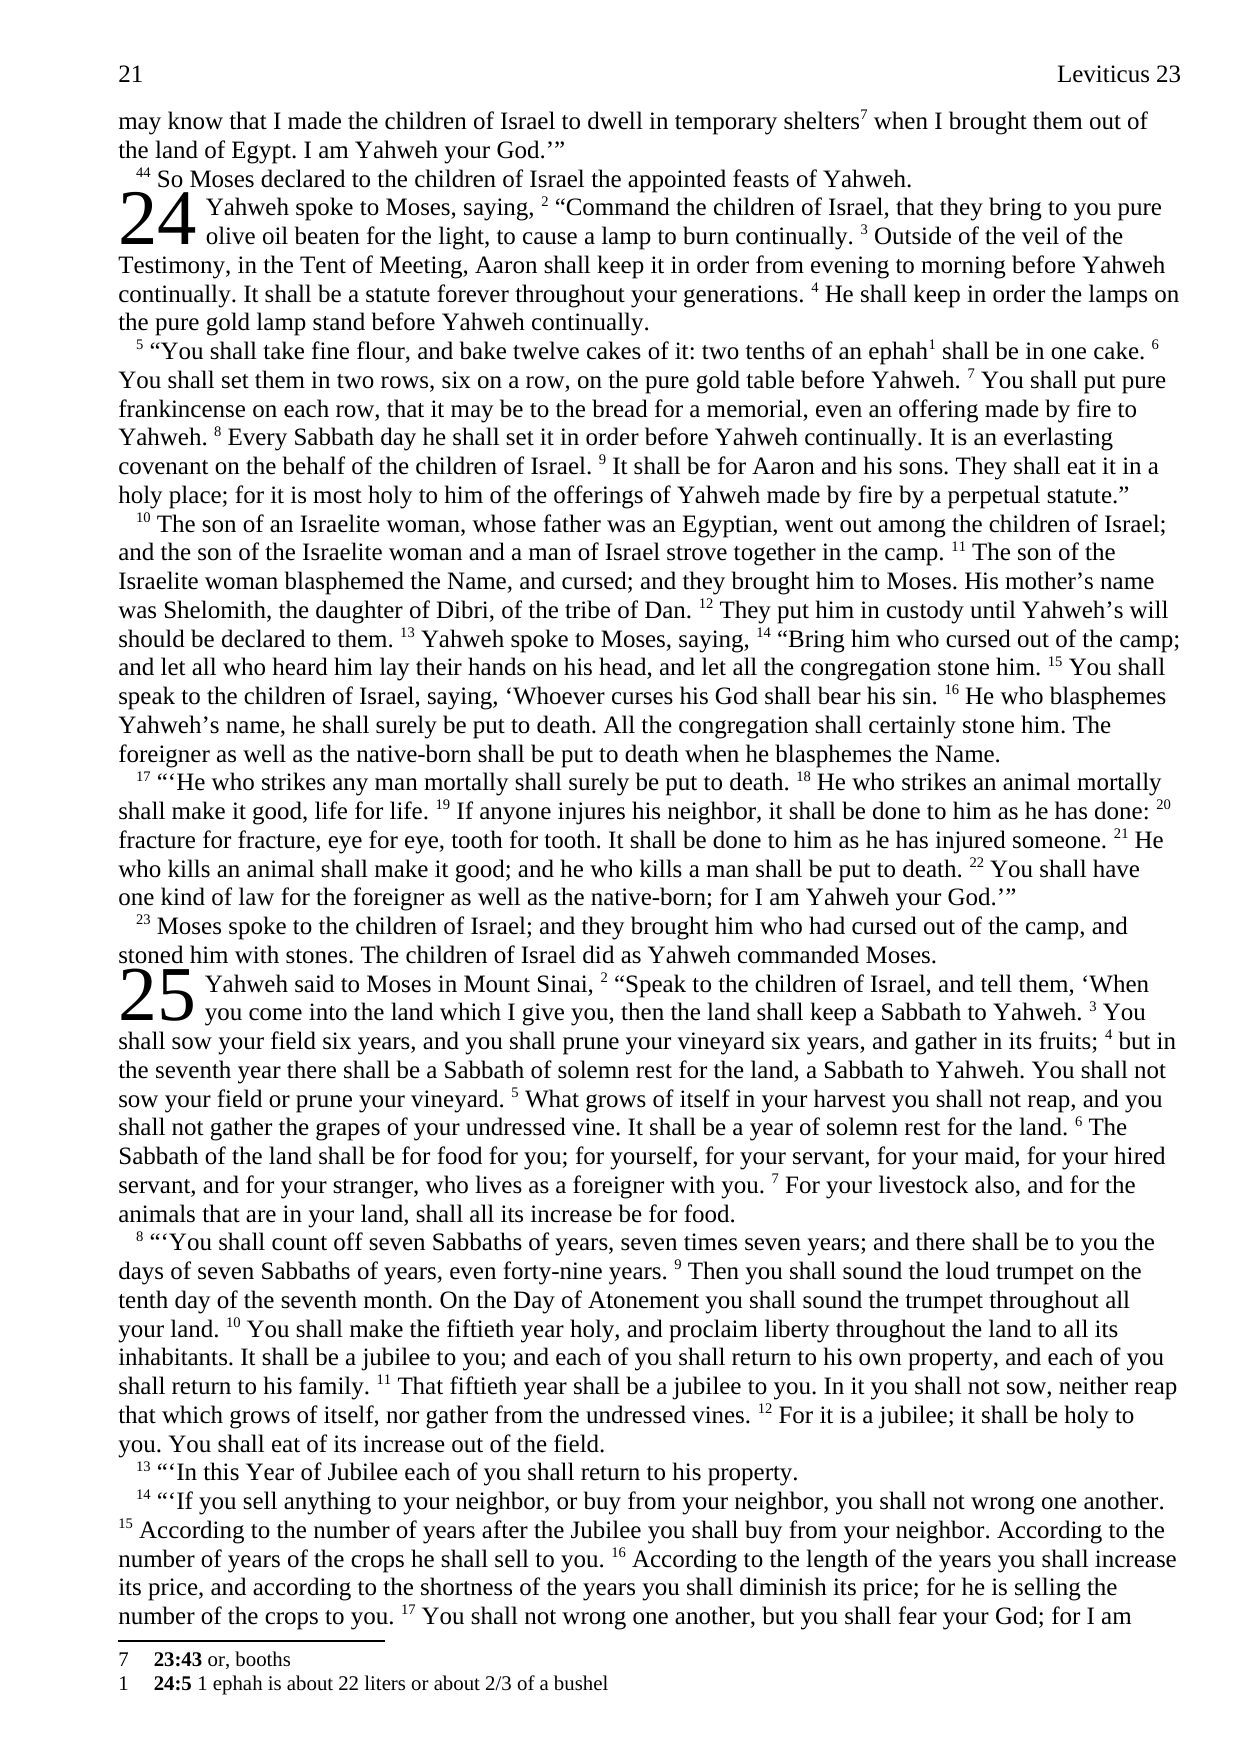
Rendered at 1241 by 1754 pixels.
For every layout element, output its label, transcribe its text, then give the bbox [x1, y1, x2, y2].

text may know that I made the children of Israel to dwell in temporary shelters when I brought them out of the land of Egypt. I am Yahweh your God.’” [118, 106, 1181, 164]
text 10 The son of an Israelite woman, whose father was an Egyptian, went out among the children of Israel; and the son of the Israelite woman and a man of Israel strove together in the camp. 11 The son of the Israelite woman blasphemed the Name, and cursed; and they brought him to Moses. His mother’s name was Shelomith, the daughter of Dibri, of the tribe of Dan. 12 They put him in custody until Yahweh’s will should be declared to them. 13 Yahweh spoke to Moses, saying, 14 “Bring him who cursed out of the camp; and let all who heard him lay their hands on his head, and let all the congregation stone him. 15 You shall speak to the children of Israel, saying, ‘Whoever curses his God shall bear his sin. 16 He who blasphemes Yahweh’s name, he shall surely be put to death. All the congregation shall certainly stone him. The foreigner as well as the native-born shall be put to death when he blasphemes the Name. [118, 509, 1181, 767]
text 13 “‘In this Year of Jubilee each of you shall return to his property. [118, 1457, 1181, 1486]
text 25Yahweh said to Moses in Mount Sinai, 2 “Speak to the children of Israel, and tell them, ‘When you come into the land which I give you, then the land shall keep a Sabbath to Yahweh. 3 You shall sow your field six years, and you shall prune your vineyard six years, and gather in its fruits; 4 but in the seventh year there shall be a Sabbath of solemn rest for the land, a Sabbath to Yahweh. You shall not sow your field or prune your vineyard. 5 What grows of itself in your harvest you shall not reap, and you shall not gather the grapes of your undressed vine. It shall be a year of solemn rest for the land. 6 The Sabbath of the land shall be for food for you; for yourself, for your servant, for your maid, for your hired servant, and for your stranger, who lives as a foreigner with you. 7 For your livestock also, and for the animals that are in your land, shall all its increase be for food. [118, 969, 1181, 1227]
text 5 “You shall take fine flour, and bake twelve cakes of it: two tenths of an ephah shall be in one cake. 6 You shall set them in two rows, six on a row, on the pure gold table before Yahweh. 7 You shall put pure frankincense on each row, that it may be to the bread for a memorial, even an offering made by fire to Yahweh. 8 Every Sabbath day he shall set it in order before Yahweh continually. It is an everlasting covenant on the behalf of the children of Israel. 9 It shall be for Aaron and his sons. They shall eat it in a holy place; for it is most holy to him of the offerings of Yahweh made by fire by a perpetual statute.” [118, 336, 1181, 509]
text 24:5 1 ephah is about 22 liters or about 2/3 of a bushel [118, 1671, 1181, 1695]
text 44 So Moses declared to the children of Israel the appointed feasts of Yahweh. [118, 164, 1181, 192]
text 14 “‘If you sell anything to your neighbor, or buy from your neighbor, you shall not wrong one another. 15 According to the number of years after the Jubilee you shall buy from your neighbor. According to the number of years of the crops he shall sell to you. 16 According to the length of the years you shall increase its price, and according to the shortness of the years you shall diminish its price; for he is selling the number of the crops to you. 17 You shall not wrong one another, but you shall fear your God; for I am [118, 1486, 1181, 1630]
text 24Yahweh spoke to Moses, saying, 2 “Command the children of Israel, that they bring to you pure olive oil beaten for the light, to cause a lamp to burn continually. 3 Outside of the veil of the Testimony, in the Tent of Meeting, Aaron shall keep it in order from evening to morning before Yahweh continually. It shall be a statute forever throughout your generations. 4 He shall keep in order the lamps on the pure gold lamp stand before Yahweh continually. [118, 192, 1181, 336]
text 23:43 or, booths [118, 1647, 1181, 1671]
text 8 “‘You shall count off seven Sabbaths of years, seven times seven years; and there shall be to you the days of seven Sabbaths of years, even forty-nine years. 9 Then you shall sound the loud trumpet on the tenth day of the seventh month. On the Day of Atonement you shall sound the trumpet throughout all your land. 10 You shall make the fiftieth year holy, and proclaim liberty throughout the land to all its inhabitants. It shall be a jubilee to you; and each of you shall return to his own property, and each of you shall return to his family. 11 That fiftieth year shall be a jubilee to you. In it you shall not sow, neither reap that which grows of itself, nor gather from the undressed vines. 12 For it is a jubilee; it shall be holy to you. You shall eat of its increase out of the field. [118, 1227, 1181, 1457]
text 17 “‘He who strikes any man mortally shall surely be put to death. 18 He who strikes an animal mortally shall make it good, life for life. 19 If anyone injures his neighbor, it shall be done to him as he has done: 20 fracture for fracture, eye for eye, tooth for tooth. It shall be done to him as he has injured someone. 21 He who kills an animal shall make it good; and he who kills a man shall be put to death. 22 You shall have one kind of law for the foreigner as well as the native-born; for I am Yahweh your God.’” [118, 767, 1181, 911]
text 23 Moses spoke to the children of Israel; and they brought him who had cursed out of the camp, and stoned him with stones. The children of Israel did as Yahweh commanded Moses. [118, 911, 1181, 969]
